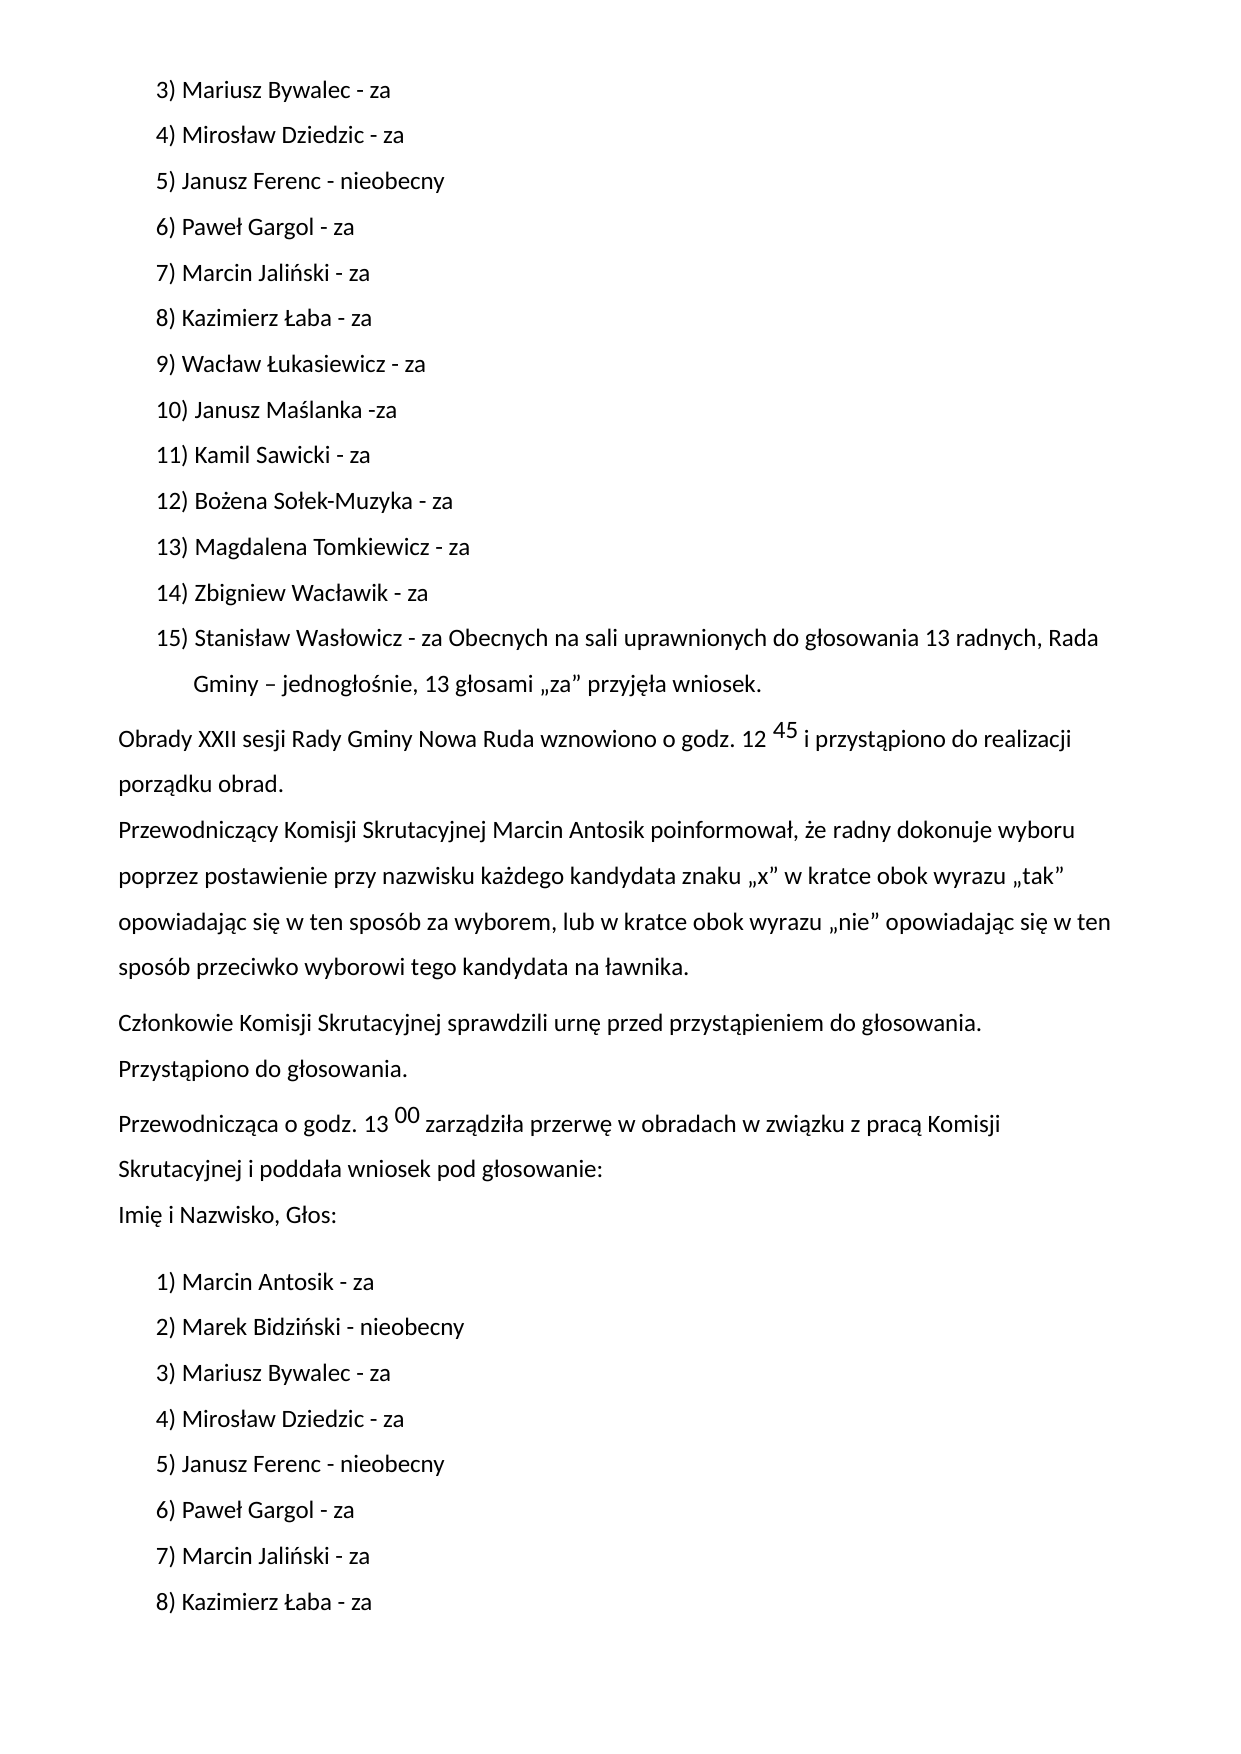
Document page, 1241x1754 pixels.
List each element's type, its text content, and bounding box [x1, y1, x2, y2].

list Paweł Gargol - za [156, 1494, 1122, 1525]
list Mirosław Dziedzic - za [156, 119, 1122, 150]
text Członkowie Komisji Skrutacyjnej sprawdzili urnę przed przystąpieniem do głosowania. [118, 1007, 1122, 1038]
list Marcin Jaliński - za [156, 1540, 1122, 1571]
text Przewodnicząca o godz. 13 00 zarządziła przerwę w obradach w związku z pracą Komisji Skrutacyjnej i poddała wniosek pod głosowanie: [118, 1099, 1122, 1184]
list Wacław Łukasiewicz - za [156, 348, 1122, 379]
list Marcin Antosik - za [156, 1266, 1122, 1296]
list Janusz Ferenc - nieobecny [156, 1449, 1122, 1479]
text Przystąpiono do głosowania. [118, 1053, 1122, 1084]
list Bożena Sołek-Muzyka - za [156, 485, 1122, 516]
list Stanisław Wasłowicz - za Obecnych na sali uprawnionych do głosowania 13 radnych, Rada Gminy – jednogłośnie, 13 głosami „za” przyjęła wniosek. [156, 622, 1122, 699]
list Kazimierz Łaba - za [156, 1586, 1122, 1616]
list Zbigniew Wacławik - za [156, 577, 1122, 607]
list Marek Bidziński - nieobecny [156, 1311, 1122, 1342]
list Janusz Maślanka -za [156, 394, 1122, 424]
list Paweł Gargol - za [156, 211, 1122, 241]
text Przewodniczący Komisji Skrutacyjnej Marcin Antosik poinformował, że radny dokonuje wyboru poprzez postawienie przy nazwisku każdego kandydata znaku „x” w kratce obok wyrazu „tak” opowiadając się w ten sposób za wyborem, lub w kratce obok wyrazu „nie” opowiadając się w ten sposób przeciwko wyborowi tego kandydata na ławnika. [118, 814, 1122, 982]
list Mariusz Bywalec - za [156, 74, 1122, 104]
list Mariusz Bywalec - za [156, 1357, 1122, 1388]
list Magdalena Tomkiewicz - za [156, 531, 1122, 562]
list Janusz Ferenc - nieobecny [156, 165, 1122, 196]
list Mirosław Dziedzic - za [156, 1403, 1122, 1433]
list Kamil Sawicki - za [156, 439, 1122, 470]
text Obrady XXII sesji Rady Gminy Nowa Ruda wznowiono o godz. 12 45 i przystąpiono do realizacji porządku obrad. [118, 714, 1122, 799]
list Kazimierz Łaba - za [156, 302, 1122, 333]
list Marcin Jaliński - za [156, 257, 1122, 287]
text Imię i Nazwisko, Głos: [118, 1199, 1122, 1230]
